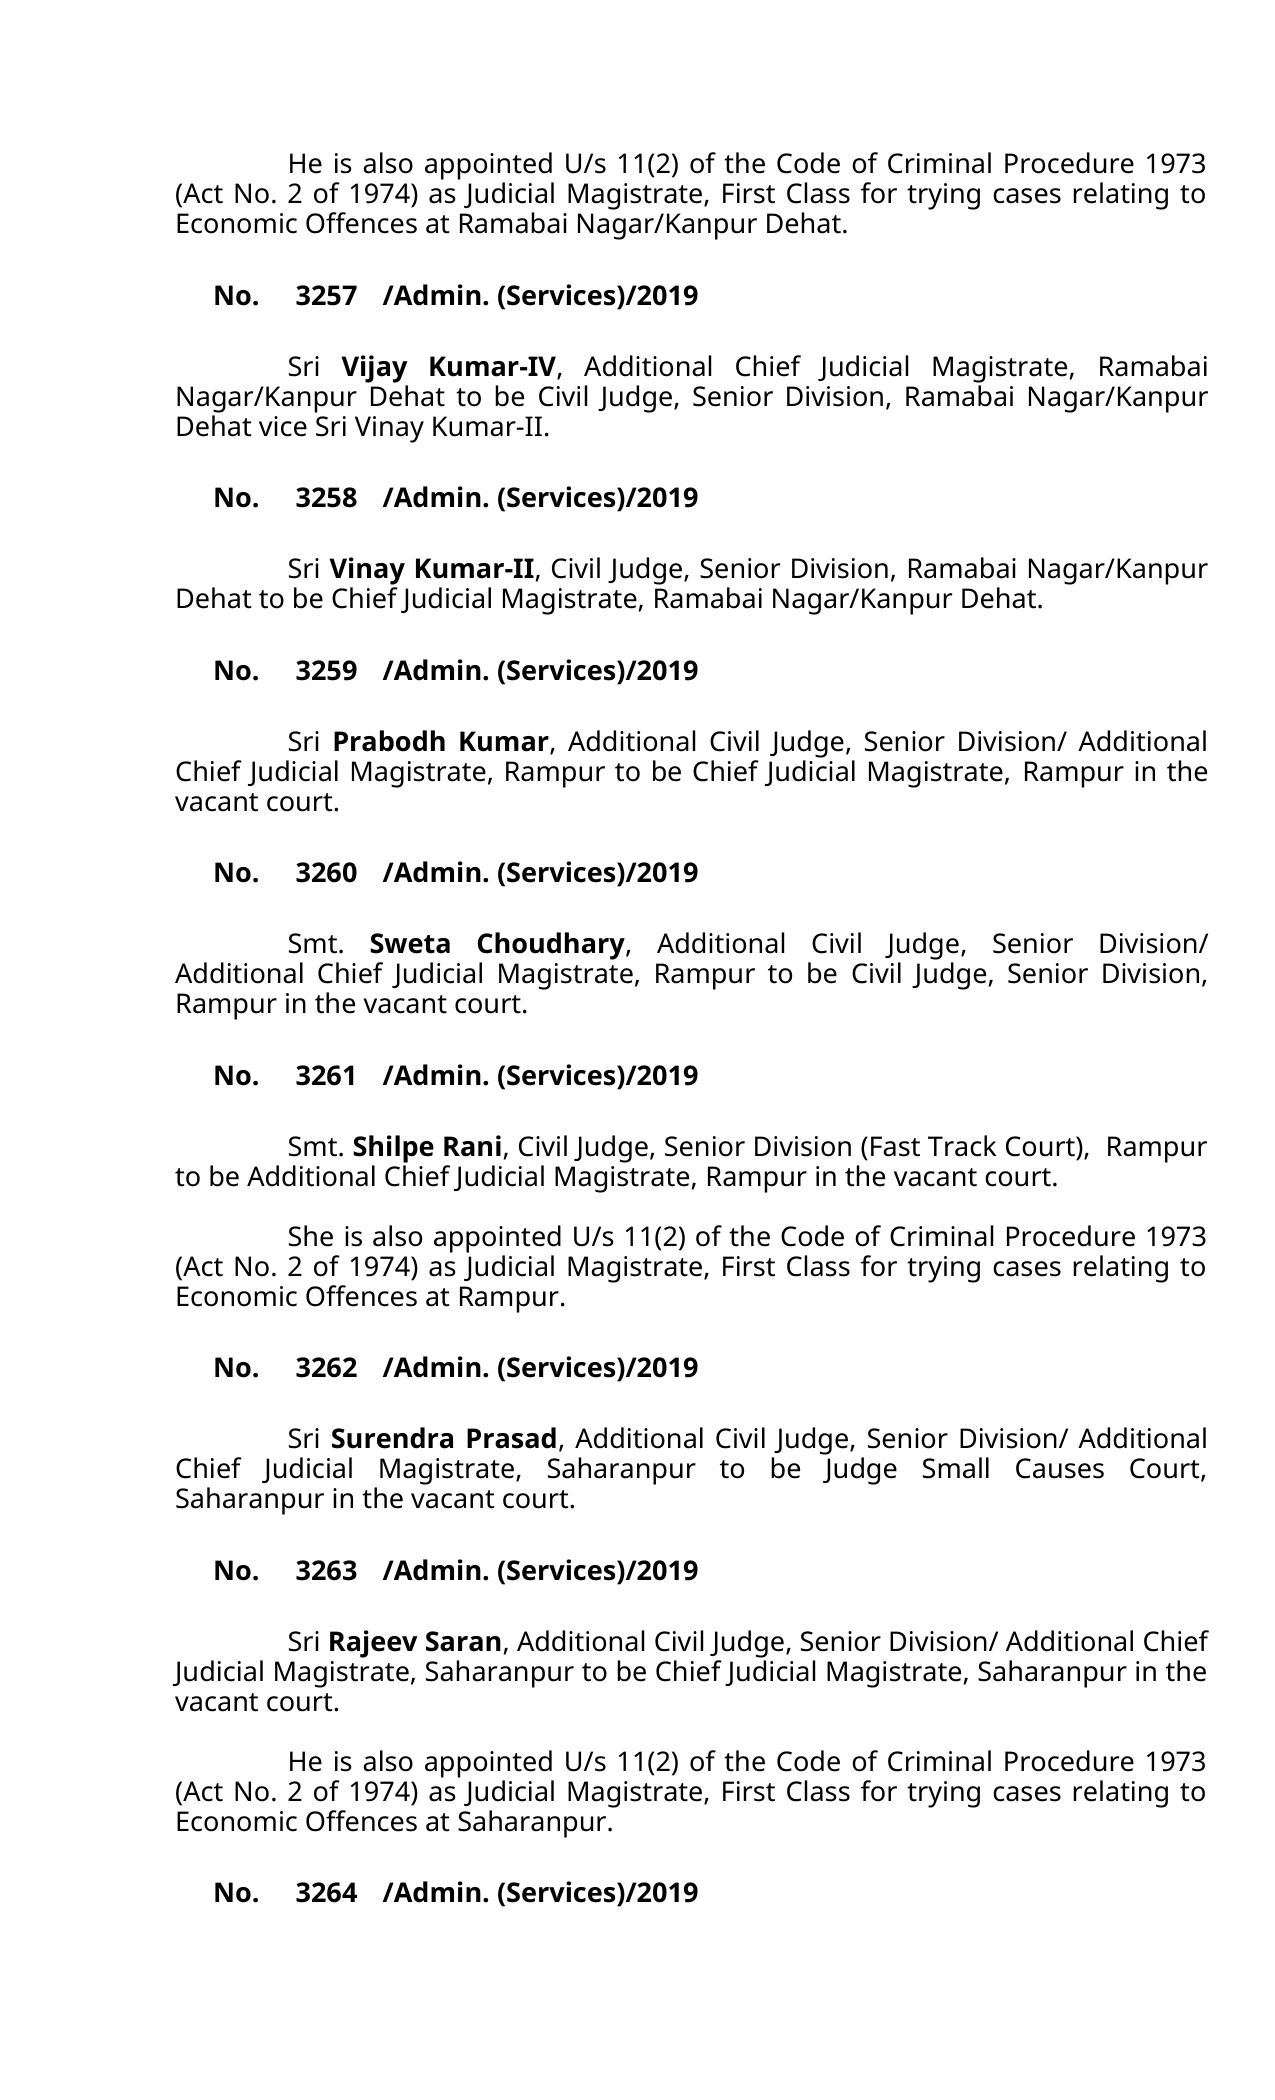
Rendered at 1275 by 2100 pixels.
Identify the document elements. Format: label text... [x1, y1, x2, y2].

table_header /Admin. (Services)/2019 [371, 1050, 770, 1102]
text Smt. Sweta Choudhary, Additional Civil Judge, Senior Division/ Additional Chief Judicial Magistrate, Rampur to be Civil Judge, Senior Division, Rampur in the vacant court. [175, 930, 1209, 1020]
table_header /Admin. (Services)/2019 [371, 1545, 770, 1597]
table_header No. [202, 270, 284, 322]
table_header No. [202, 1545, 284, 1597]
text He is also appointed U/s 11(2) of the Code of Criminal Procedure 1973 (Act No. 2 of 1974) as Judicial Magistrate, First Class for trying cases relating to Economic Offences at Saharanpur. [175, 1747, 1209, 1837]
table_header [284, 1343, 371, 1395]
table_header No. [202, 473, 284, 525]
table_header No. [202, 1050, 284, 1102]
table_header [284, 473, 371, 525]
table_header [284, 1050, 371, 1102]
text She is also appointed U/s 11(2) of the Code of Criminal Procedure 1973 (Act No. 2 of 1974) as Judicial Magistrate, First Class for trying cases relating to Economic Offences at Rampur. [175, 1222, 1209, 1312]
table_header [284, 270, 371, 322]
table_header /Admin. (Services)/2019 [371, 1868, 770, 1920]
table_header No. [202, 848, 284, 900]
table_header [284, 848, 371, 900]
table_header No. [202, 1868, 284, 1920]
table_header /Admin. (Services)/2019 [371, 270, 770, 322]
text Smt. Shilpe Rani, Civil Judge, Senior Division (Fast Track Court), Rampur to be Additional Chief Judicial Magistrate, Rampur in the vacant court. [175, 1132, 1209, 1192]
table_header /Admin. (Services)/2019 [371, 473, 770, 525]
text Sri Vinay Kumar-II, Civil Judge, Senior Division, Ramabai Nagar/Kanpur Dehat to be Chief Judicial Magistrate, Ramabai Nagar/Kanpur Dehat. [175, 555, 1209, 615]
table_header /Admin. (Services)/2019 [371, 1343, 770, 1395]
table_header [284, 1545, 371, 1597]
text Sri Rajeev Saran, Additional Civil Judge, Senior Division/ Additional Chief Judicial Magistrate, Saharanpur to be Chief Judicial Magistrate, Saharanpur in the vacant court. [175, 1627, 1209, 1717]
table_header No. [202, 1343, 284, 1395]
text He is also appointed U/s 11(2) of the Code of Criminal Procedure 1973 (Act No. 2 of 1974) as Judicial Magistrate, First Class for trying cases relating to Economic Offences at Ramabai Nagar/Kanpur Dehat. [175, 150, 1209, 240]
table_header [284, 645, 371, 697]
table_header /Admin. (Services)/2019 [371, 848, 770, 900]
text Sri Surendra Prasad, Additional Civil Judge, Senior Division/ Additional Chief Judicial Magistrate, Saharanpur to be Judge Small Causes Court, Saharanpur in the vacant court. [175, 1425, 1209, 1515]
text Sri Vijay Kumar-IV, Additional Chief Judicial Magistrate, Ramabai Nagar/Kanpur Dehat to be Civil Judge, Senior Division, Ramabai Nagar/Kanpur Dehat vice Sri Vinay Kumar-II. [175, 352, 1209, 442]
text Sri Prabodh Kumar, Additional Civil Judge, Senior Division/ Additional Chief Judicial Magistrate, Rampur to be Chief Judicial Magistrate, Rampur in the vacant court. [175, 727, 1209, 817]
table_header No. [202, 645, 284, 697]
table_header /Admin. (Services)/2019 [371, 645, 770, 697]
table_header [284, 1868, 371, 1920]
